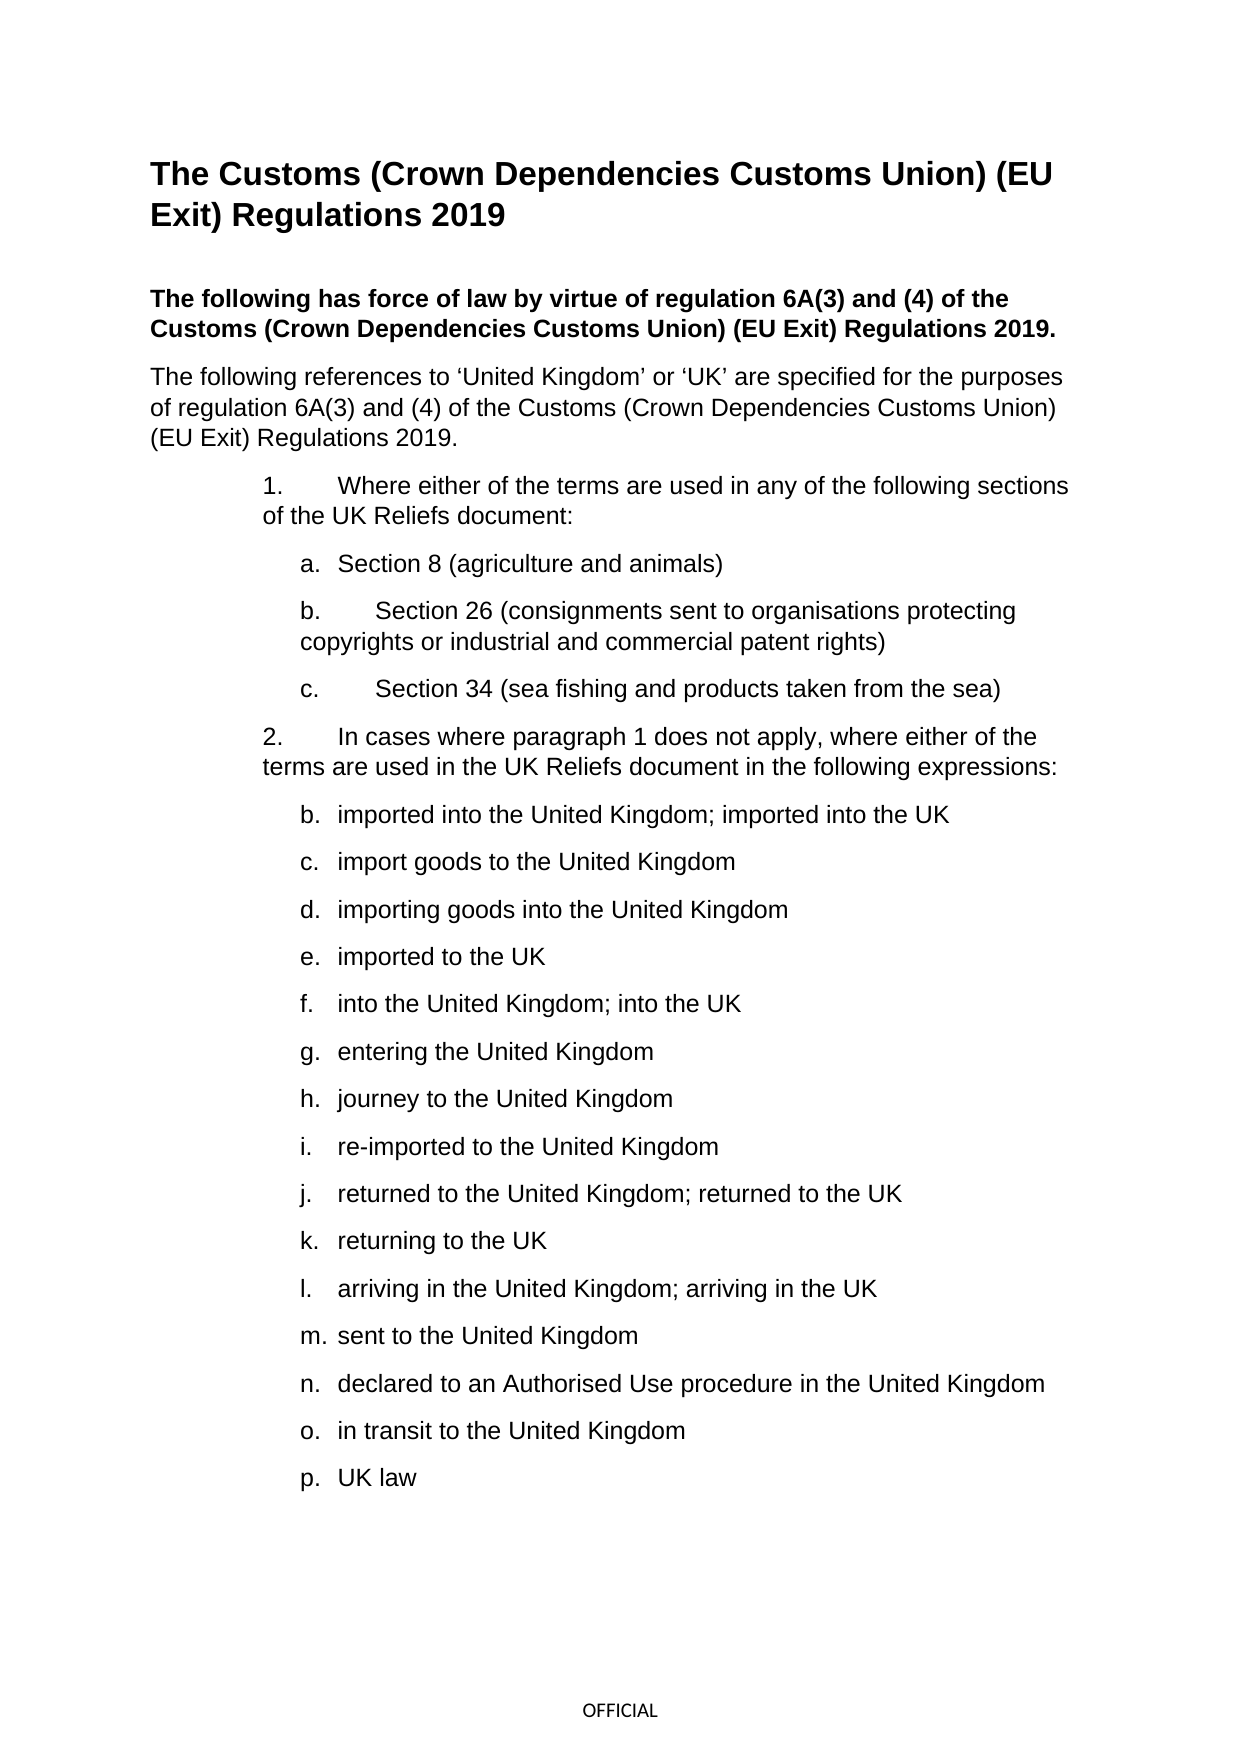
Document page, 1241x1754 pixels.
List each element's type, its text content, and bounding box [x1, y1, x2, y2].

list re-imported to the United Kingdom [300, 1132, 1090, 1160]
list Section 26 (consignments sent to organisations protecting copyrights or industrial and commercial patent rights) [300, 596, 1090, 656]
list UK law [300, 1463, 1090, 1492]
list In cases where paragraph 1 does not apply, where either of the terms are used in the UK Reliefs document in the following expressions: [262, 722, 1090, 781]
list returned to the United Kingdom; returned to the UK [300, 1179, 1090, 1208]
list journey to the United Kingdom [300, 1084, 1090, 1113]
list arriving in the United Kingdom; arriving in the UK [300, 1274, 1090, 1302]
subtitle The Customs (Crown Dependencies Customs Union) (EU Exit) Regulations 2019 [150, 154, 1090, 234]
list importing goods into the United Kingdom [300, 894, 1090, 923]
text The following references to ‘United Kingdom’ or ‘UK’ are specified for the purposes of regulation 6A(3) and (4) of the Customs (Crown Dependencies Customs Union) (EU Exit) Regulations 2019. [150, 362, 1090, 452]
list Where either of the terms are used in any of the following sections of the UK Reliefs document: [262, 471, 1090, 530]
list Section 8 (agriculture and animals) [300, 549, 1090, 577]
list imported into the United Kingdom; imported into the UK [300, 800, 1090, 828]
list imported to the UK [300, 942, 1090, 971]
list entering the United Kingdom [300, 1037, 1090, 1066]
list into the United Kingdom; into the UK [300, 989, 1090, 1018]
list declared to an Authorised Use procedure in the United Kingdom [300, 1368, 1090, 1397]
text The following has force of law by virtue of regulation 6A(3) and (4) of the Customs (Crown Dependencies Customs Union) (EU Exit) Regulations 2019. [150, 284, 1090, 343]
list returning to the UK [300, 1226, 1090, 1255]
list sent to the United Kingdom [300, 1321, 1090, 1350]
list import goods to the United Kingdom [300, 847, 1090, 876]
list Section 34 (sea fishing and products taken from the sea) [300, 674, 1090, 703]
list in transit to the United Kingdom [300, 1416, 1090, 1445]
